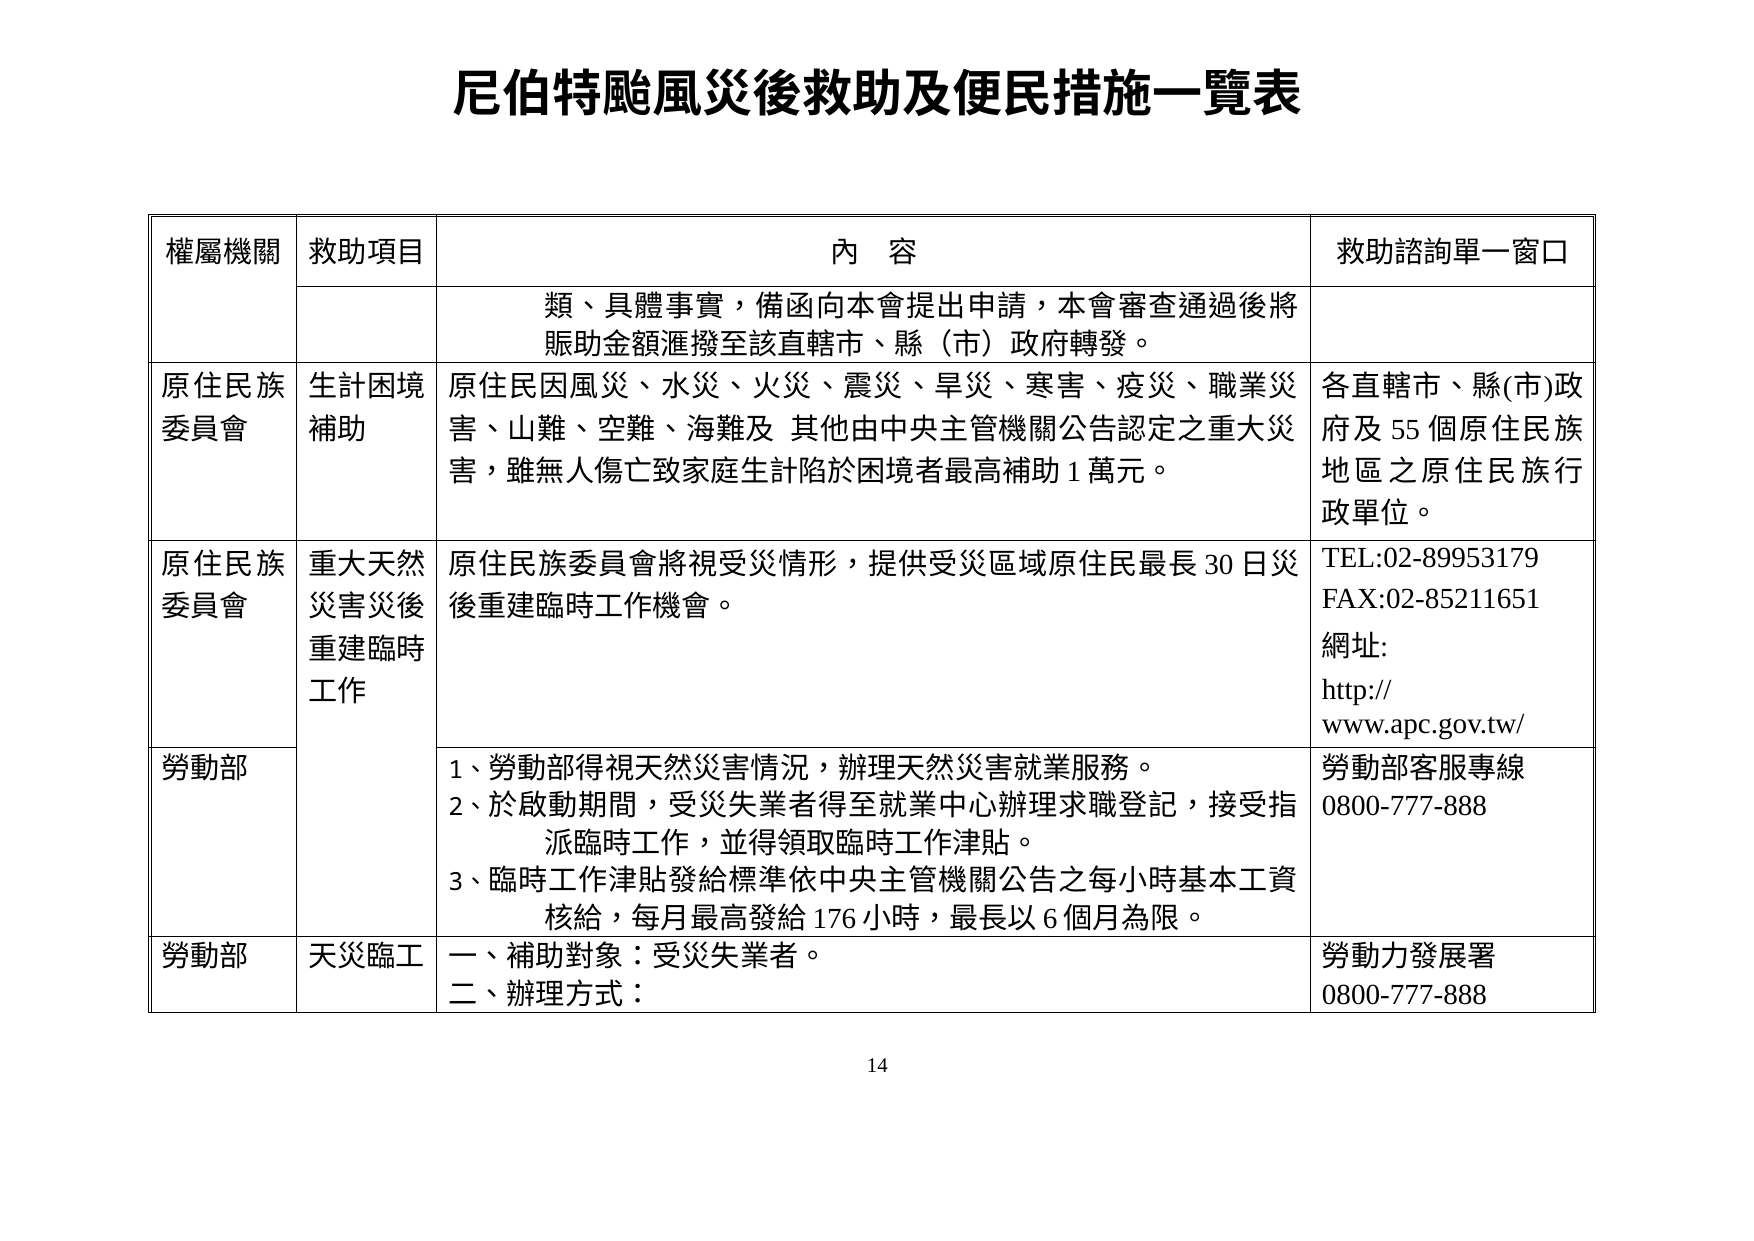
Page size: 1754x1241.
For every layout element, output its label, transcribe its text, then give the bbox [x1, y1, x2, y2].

table_header 救助諮詢單一窗口 [1311, 217, 1593, 286]
table_header 救助項目 [297, 217, 436, 286]
table_cell [152, 287, 296, 362]
table_cell 生計困境補助 [297, 363, 436, 539]
table_cell [1311, 287, 1593, 362]
table_cell 原住民族委員會 [152, 363, 296, 539]
table_cell [297, 287, 436, 362]
table_cell 原住民族委員會將視受災情形，提供受災區域原住民最長30日災後重建臨時工作機會。 [437, 541, 1310, 747]
table_cell 原住民族委員會 [152, 541, 296, 747]
table_cell 勞動部 [152, 937, 296, 1012]
table_cell 勞動部客服專線 0800-777-888 [1311, 748, 1593, 936]
table_cell 勞動部得視天然災害情況，辦理天然災害就業服務。 於啟動期間，受災失業者得至就業中心辦理求職登記，接受指派臨時工作，並得領取臨時工作津貼。 臨時工作津貼發給標準依中央主管機關公告之每小時基本工資核給，每月最高發給176小時，最長以6個月為限。 [437, 748, 1310, 936]
table_cell 類、具體事實，備函向本會提出申請，本會審查通過後將賑助金額滙撥至該直轄市、縣（市）政府轉發。 [437, 287, 1310, 362]
table_cell 天災臨工 [297, 937, 436, 1012]
table_cell 各直轄市、縣(市)政府及55個原住民族地區之原住民族行政單位。 [1311, 363, 1593, 539]
table_cell 重大天然災害災後重建臨時工作 [297, 541, 436, 936]
table_cell 勞動部 [152, 748, 296, 936]
table_cell 勞動力發展署 0800-777-888 [1311, 937, 1593, 1012]
table_header 內 容 [437, 217, 1310, 286]
table_cell 一、補助對象：受災失業者。 二、辦理方式： [437, 937, 1310, 1012]
table_cell 原住民因風災、水災、火災、震災、旱災、寒害、疫災、職業災害、山難、空難、海難及 其他由中央主管機關公告認定之重大災害，雖無人傷亡致家庭生計陷於困境者最高補助1萬元。 [437, 363, 1310, 539]
table_header 權屬機關 [152, 217, 296, 286]
table_cell TEL:02-89953179 FAX:02-85211651 網址: http://www.apc.gov.tw/ [1311, 541, 1593, 747]
